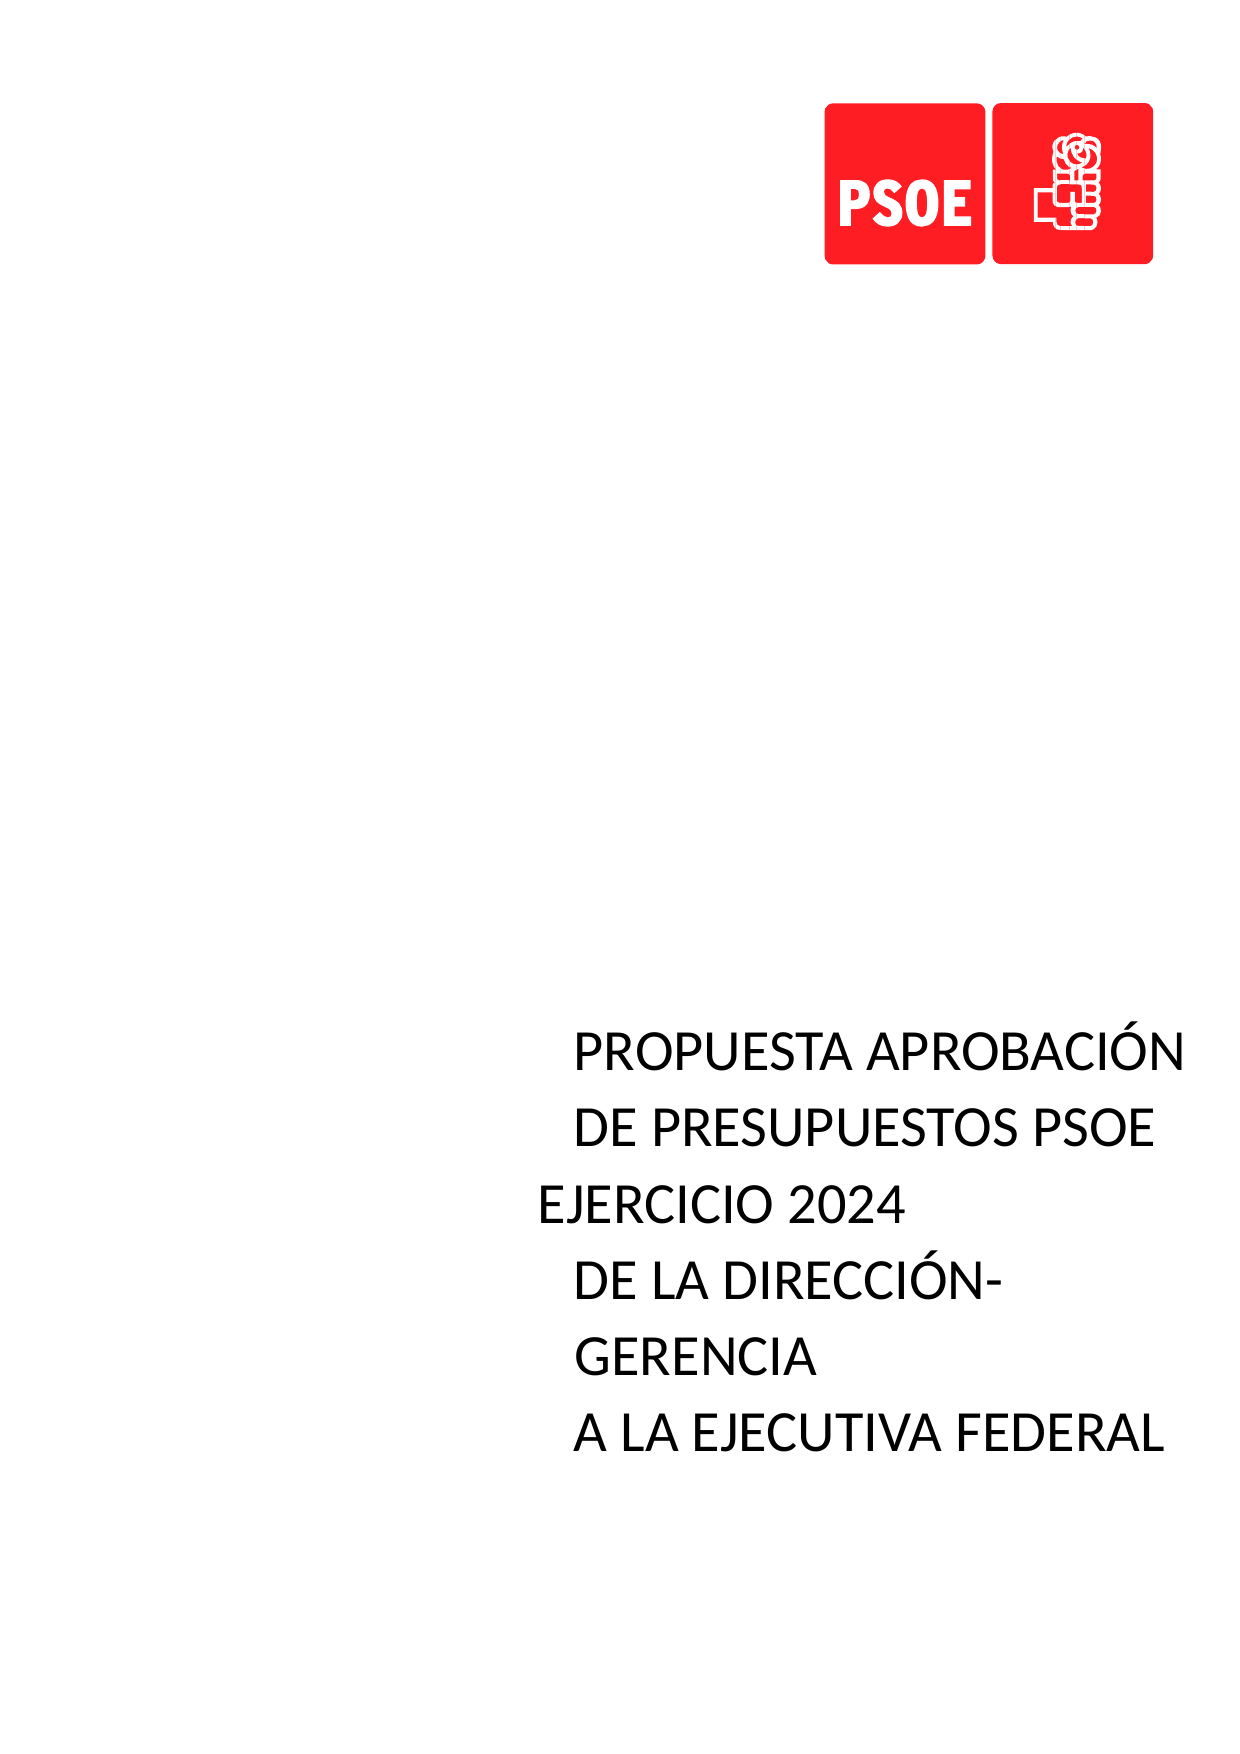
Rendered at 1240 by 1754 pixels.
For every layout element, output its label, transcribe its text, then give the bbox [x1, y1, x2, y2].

text PROPUESTA APROBACIÓN [573, 1013, 1221, 1085]
text DE PRESUPUESTOS PSOE [573, 1090, 1221, 1161]
text A LA EJECUTIVA FEDERAL [573, 1395, 1221, 1466]
text EJERCICIO 2024 [236, 1166, 1221, 1238]
text DE LA DIRECCIÓN-GERENCIA [573, 1243, 1221, 1390]
